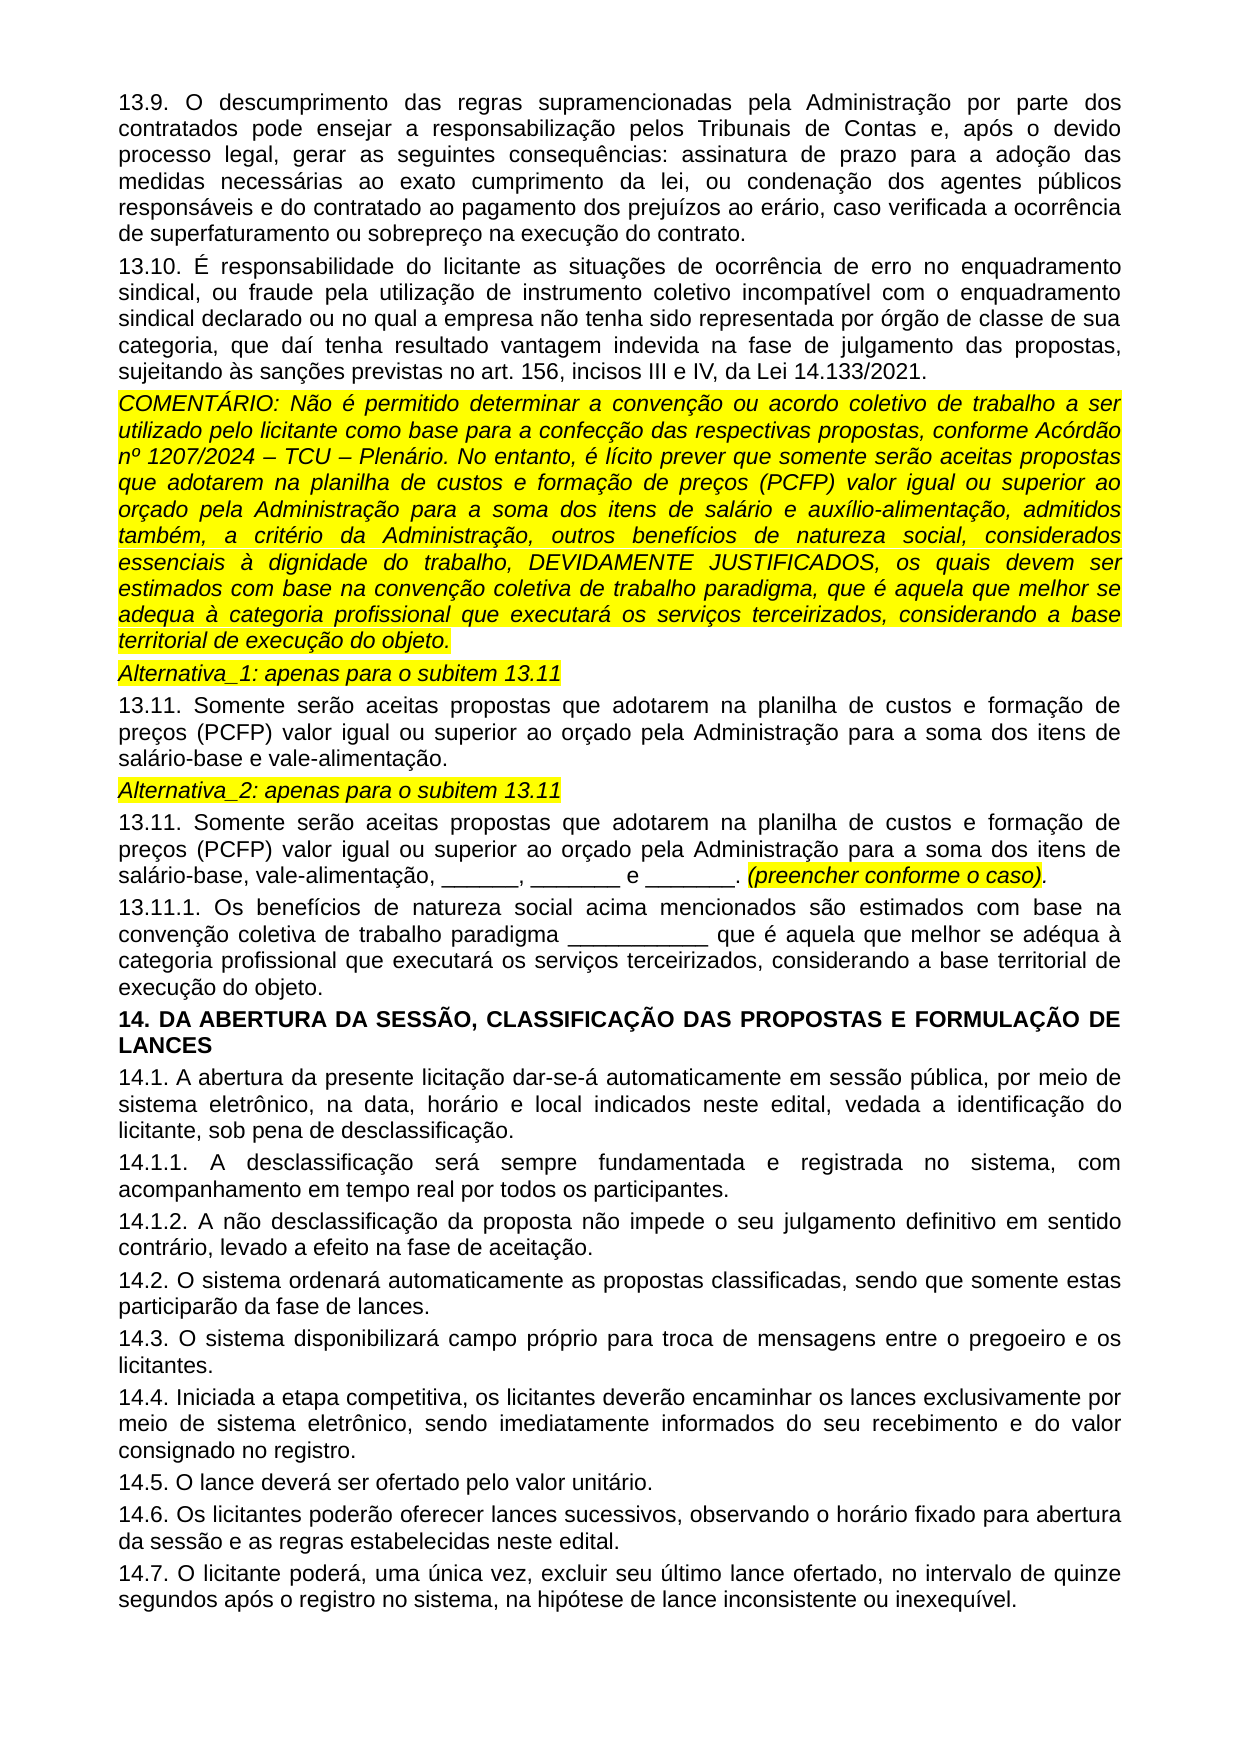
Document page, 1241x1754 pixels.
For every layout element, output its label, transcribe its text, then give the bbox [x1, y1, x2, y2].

text 14.1. A abertura da presente licitação dar-se-á automaticamente em sessão pública, por meio de sistema eletrônico, na data, horário e local indicados neste edital, vedada a identificação do licitante, sob pena de desclassificação. [118, 1064, 1122, 1143]
text 14.3. O sistema disponibilizará campo próprio para troca de mensagens entre o pregoeiro e os licitantes. [118, 1325, 1122, 1378]
text 14.1.1. A desclassificação será sempre fundamentada e registrada no sistema, com acompanhamento em tempo real por todos os participantes. [118, 1149, 1122, 1202]
text 14.1.2. A não desclassificação da proposta não impede o seu julgamento definitivo em sentido contrário, levado a efeito na fase de aceitação. [118, 1208, 1122, 1261]
text 14. DA ABERTURA DA SESSÃO, CLASSIFICAÇÃO DAS PROPOSTAS E FORMULAÇÃO DE LANCES [118, 1006, 1122, 1058]
text 14.7. O licitante poderá, uma única vez, excluir seu último lance ofertado, no intervalo de quinze segundos após o registro no sistema, na hipótese de lance inconsistente ou inexequível. [118, 1560, 1122, 1613]
text 13.9. O descumprimento das regras supramencionadas pela Administração por parte dos contratados pode ensejar a responsabilização pelos Tribunais de Contas e, após o devido processo legal, gerar as seguintes consequências: assinatura de prazo para a adoção das medidas necessárias ao exato cumprimento da lei, ou condenação dos agentes públicos responsáveis e do contratado ao pagamento dos prejuízos ao erário, caso verificada a ocorrência de superfaturamento ou sobrepreço na execução do contrato. [118, 88, 1122, 247]
text COMENTÁRIO: Não é permitido determinar a convenção ou acordo coletivo de trabalho a ser utilizado pelo licitante como base para a confecção das respectivas propostas, conforme Acórdão nº 1207/2024 – TCU – Plenário. No entanto, é lícito prever que somente serão aceitas propostas que adotarem na planilha de custos e formação de preços (PCFP) valor igual ou superior ao orçado pela Administração para a soma dos itens de salário e auxílio-alimentação, admitidos também, a critério da Administração, outros benefícios de natureza social, considerados essenciais à dignidade do trabalho, DEVIDAMENTE JUSTIFICADOS, os quais devem ser estimados com base na convenção coletiva de trabalho paradigma, que é aquela que melhor se adequa à categoria profissional que executará os serviços terceirizados, considerando a base territorial de execução do objeto. [118, 390, 1122, 654]
text 13.10. É responsabilidade do licitante as situações de ocorrência de erro no enquadramento sindical, ou fraude pela utilização de instrumento coletivo incompatível com o enquadramento sindical declarado ou no qual a empresa não tenha sido representada por órgão de classe de sua categoria, que daí tenha resultado vantagem indevida na fase de julgamento das propostas, sujeitando às sanções previstas no art. 156, incisos III e IV, da Lei 14.133/2021. [118, 253, 1122, 384]
text 13.11. Somente serão aceitas propostas que adotarem na planilha de custos e formação de preços (PCFP) valor igual ou superior ao orçado pela Administração para a soma dos itens de salário-base, vale-alimentação, ______, _______ e _______. (preencher conforme o caso). [118, 809, 1122, 888]
text 14.2. O sistema ordenará automaticamente as propostas classificadas, sendo que somente estas participarão da fase de lances. [118, 1267, 1122, 1319]
text 14.6. Os licitantes poderão oferecer lances sucessivos, observando o horário fixado para abertura da sessão e as regras estabelecidas neste edital. [118, 1501, 1122, 1554]
text 13.11. Somente serão aceitas propostas que adotarem na planilha de custos e formação de preços (PCFP) valor igual ou superior ao orçado pela Administração para a soma dos itens de salário-base e vale-alimentação. [118, 692, 1122, 771]
text Alternativa_2: apenas para o subitem 13.11 [118, 777, 1122, 803]
text 14.5. O lance deverá ser ofertado pelo valor unitário. [118, 1469, 1122, 1495]
text Alternativa_1: apenas para o subitem 13.11 [118, 660, 1122, 686]
text 14.4. Iniciada a etapa competitiva, os licitantes deverão encaminhar os lances exclusivamente por meio de sistema eletrônico, sendo imediatamente informados do seu recebimento e do valor consignado no registro. [118, 1384, 1122, 1463]
text 13.11.1. Os benefícios de natureza social acima mencionados são estimados com base na convenção coletiva de trabalho paradigma ___________ que é aquela que melhor se adéqua à categoria profissional que executará os serviços terceirizados, considerando a base territorial de execução do objeto. [118, 894, 1122, 1000]
